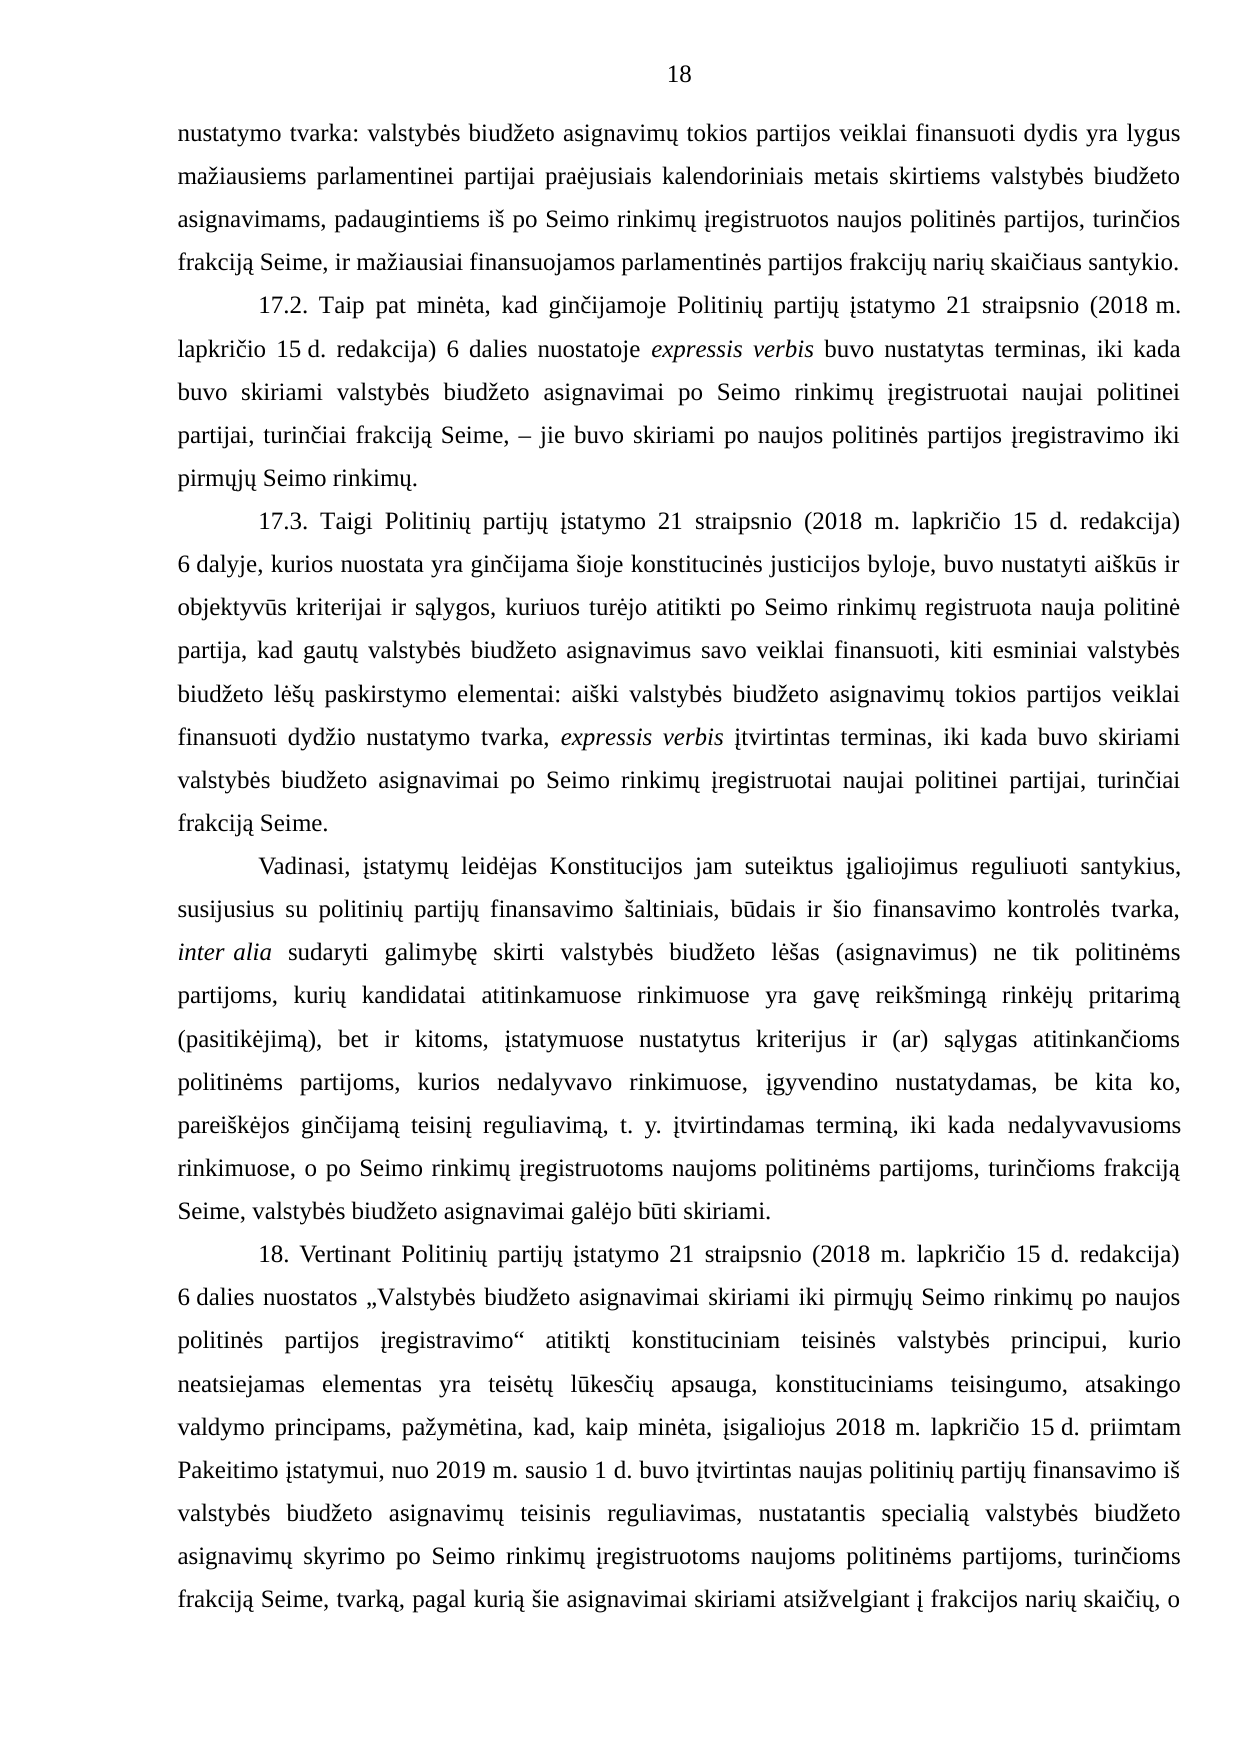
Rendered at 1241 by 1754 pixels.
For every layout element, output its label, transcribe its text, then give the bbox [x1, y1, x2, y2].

text 17.3. Taigi Politinių partijų įstatymo 21 straipsnio (2018 m. lapkričio 15 d. redakcija) 6 dalyje, kurios nuostata yra ginčijama šioje konstitucinės justicijos byloje, buvo nustatyti aiškūs ir objektyvūs kriterijai ir sąlygos, kuriuos turėjo atitikti po Seimo rinkimų registruota nauja politinė partija, kad gautų valstybės biudžeto asignavimus savo veiklai finansuoti, kiti esminiai valstybės biudžeto lėšų paskirstymo elementai: aiški valstybės biudžeto asignavimų tokios partijos veiklai finansuoti dydžio nustatymo tvarka, expressis verbis įtvirtintas terminas, iki kada buvo skiriami valstybės biudžeto asignavimai po Seimo rinkimų įregistruotai naujai politinei partijai, turinčiai frakciją Seime. [177, 506, 1181, 837]
text Vadinasi, įstatymų leidėjas Konstitucijos jam suteiktus įgaliojimus reguliuoti santykius, susijusius su politinių partijų finansavimo šaltiniais, būdais ir šio finansavimo kontrolės tvarka, inter alia sudaryti galimybę skirti valstybės biudžeto lėšas (asignavimus) ne tik politinėms partijoms, kurių kandidatai atitinkamuose rinkimuose yra gavę reikšmingą rinkėjų pritarimą (pasitikėjimą), bet ir kitoms, įstatymuose nustatytus kriterijus ir (ar) sąlygas atitinkančioms politinėms partijoms, kurios nedalyvavo rinkimuose, įgyvendino nustatydamas, be kita ko, pareiškėjos ginčijamą teisinį reguliavimą, t. y. įtvirtindamas terminą, iki kada nedalyvavusioms rinkimuose, o po Seimo rinkimų įregistruotoms naujoms politinėms partijoms, turinčioms frakciją Seime, valstybės biudžeto asignavimai galėjo būti skiriami. [177, 851, 1181, 1225]
text nustatymo tvarka: valstybės biudžeto asignavimų tokios partijos veiklai finansuoti dydis yra lygus mažiausiems parlamentinei partijai praėjusiais kalendoriniais metais skirtiems valstybės biudžeto asignavimams, padaugintiems iš po Seimo rinkimų įregistruotos naujos politinės partijos, turinčios frakciją Seime, ir mažiausiai finansuojamos parlamentinės partijos frakcijų narių skaičiaus santykio. [177, 118, 1181, 276]
text 17.2. Taip pat minėta, kad ginčijamoje Politinių partijų įstatymo 21 straipsnio (2018 m. lapkričio 15 d. redakcija) 6 dalies nuostatoje expressis verbis buvo nustatytas terminas, iki kada buvo skiriami valstybės biudžeto asignavimai po Seimo rinkimų įregistruotai naujai politinei partijai, turinčiai frakciją Seime, – jie buvo skiriami po naujos politinės partijos įregistravimo iki pirmųjų Seimo rinkimų. [177, 291, 1181, 492]
text 18. Vertinant Politinių partijų įstatymo 21 straipsnio (2018 m. lapkričio 15 d. redakcija) 6 dalies nuostatos „Valstybės biudžeto asignavimai skiriami iki pirmųjų Seimo rinkimų po naujos politinės partijos įregistravimo“ atitiktį konstituciniam teisinės valstybės principui, kurio neatsiejamas elementas yra teisėtų lūkesčių apsauga, konstituciniams teisingumo, atsakingo valdymo principams, pažymėtina, kad, kaip minėta, įsigaliojus 2018 m. lapkričio 15 d. priimtam Pakeitimo įstatymui, nuo 2019 m. sausio 1 d. buvo įtvirtintas naujas politinių partijų finansavimo iš valstybės biudžeto asignavimų teisinis reguliavimas, nustatantis specialią valstybės biudžeto asignavimų skyrimo po Seimo rinkimų įregistruotoms naujoms politinėms partijoms, turinčioms frakciją Seime, tvarką, pagal kurią šie asignavimai skiriami atsižvelgiant į frakcijos narių skaičių, o [177, 1239, 1181, 1613]
